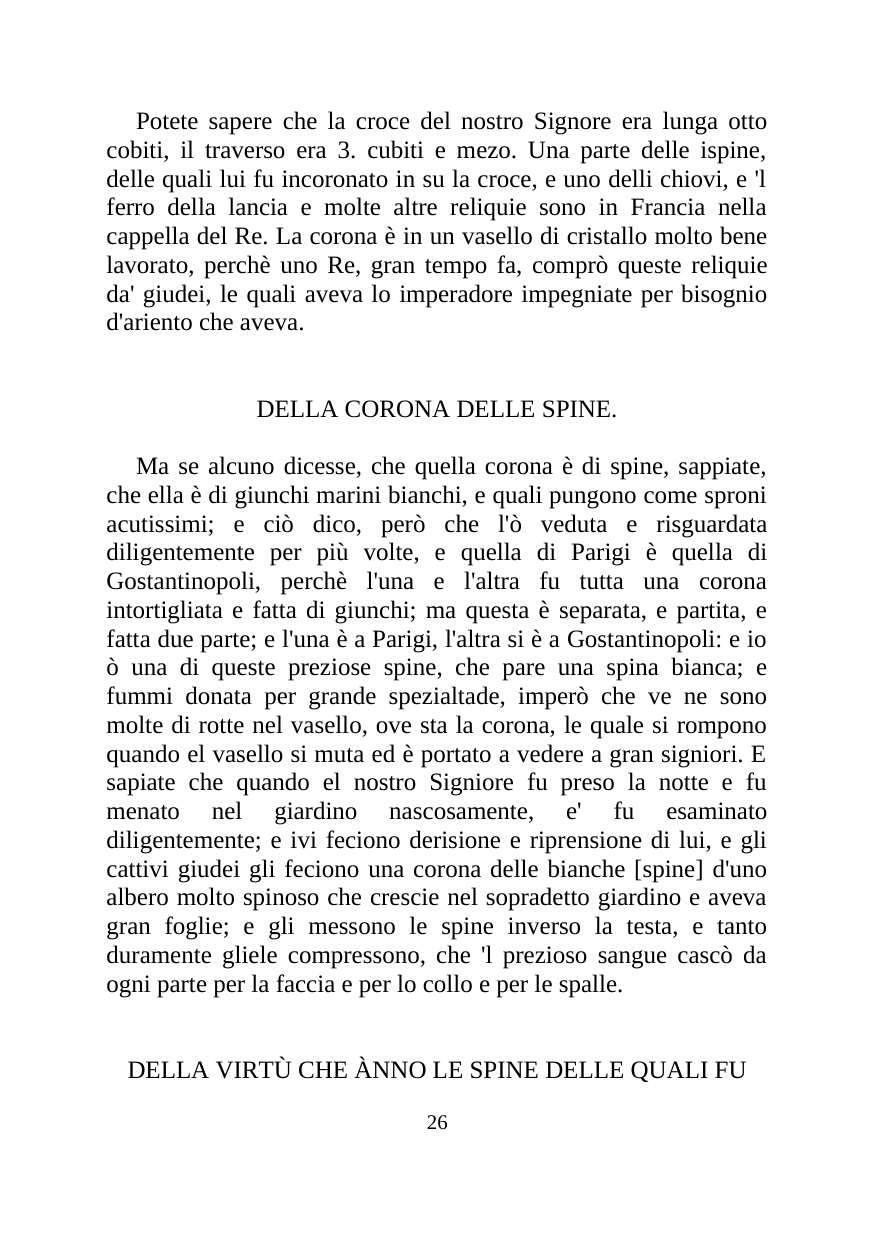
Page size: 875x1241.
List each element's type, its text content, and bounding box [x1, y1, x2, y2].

text Ma se alcuno dicesse, che quella corona è di spine, sappiate, che ella è di giunchi marini bianchi, e quali pungono come sproni acutissimi; e ciò dico, però che l'ò veduta e risguardata diligentemente per più volte, e quella di Parigi è quella di Gostantinopoli, perchè l'una e l'altra fu tutta una corona intortigliata e fatta di giunchi; ma questa è separata, e partita, e fatta due parte; e l'una è a Parigi, l'altra si è a Gostantinopoli: e io ò una di queste preziose spine, che pare una spina bianca; e fummi donata per grande spezialtade, imperò che ve ne sono molte di rotte nel vasello, ove sta la corona, le quale si rompono quando el vasello si muta ed è portato a vedere a gran signiori. E sapiate che quando el nostro Signiore fu preso la notte e fu menato nel giardino nascosamente, e' fu esaminato diligentemente; e ivi feciono derisione e riprensione di lui, e gli cattivi giudei gli feciono una corona delle bianche [spine] d'uno albero molto spinoso che crescie nel sopradetto giardino e aveva gran foglie; e gli messono le spine inverso la testa, e tanto duramente gliele compressono, che 'l prezioso sangue cascò da ogni parte per la faccia e per lo collo e per le spalle. [106, 451, 768, 997]
text DELLA CORONA DELLE SPINE. [106, 394, 768, 422]
text DELLA VIRTÙ CHE ÀNNO LE SPINE DELLE QUALI FU [106, 1055, 768, 1084]
text Potete sapere che la croce del nostro Signore era lunga otto cobiti, il traverso era 3. cubiti e mezo. Una parte delle ispine, delle quali lui fu incoronato in su la croce, e uno delli chiovi, e 'l ferro della lancia e molte altre reliquie sono in Francia nella cappella del Re. La corona è in un vasello di cristallo molto bene lavorato, perchè uno Re, gran tempo fa, comprò queste reliquie da' giudei, le quali aveva lo imperadore impegniate per bisognio d'ariento che aveva. [106, 106, 768, 336]
